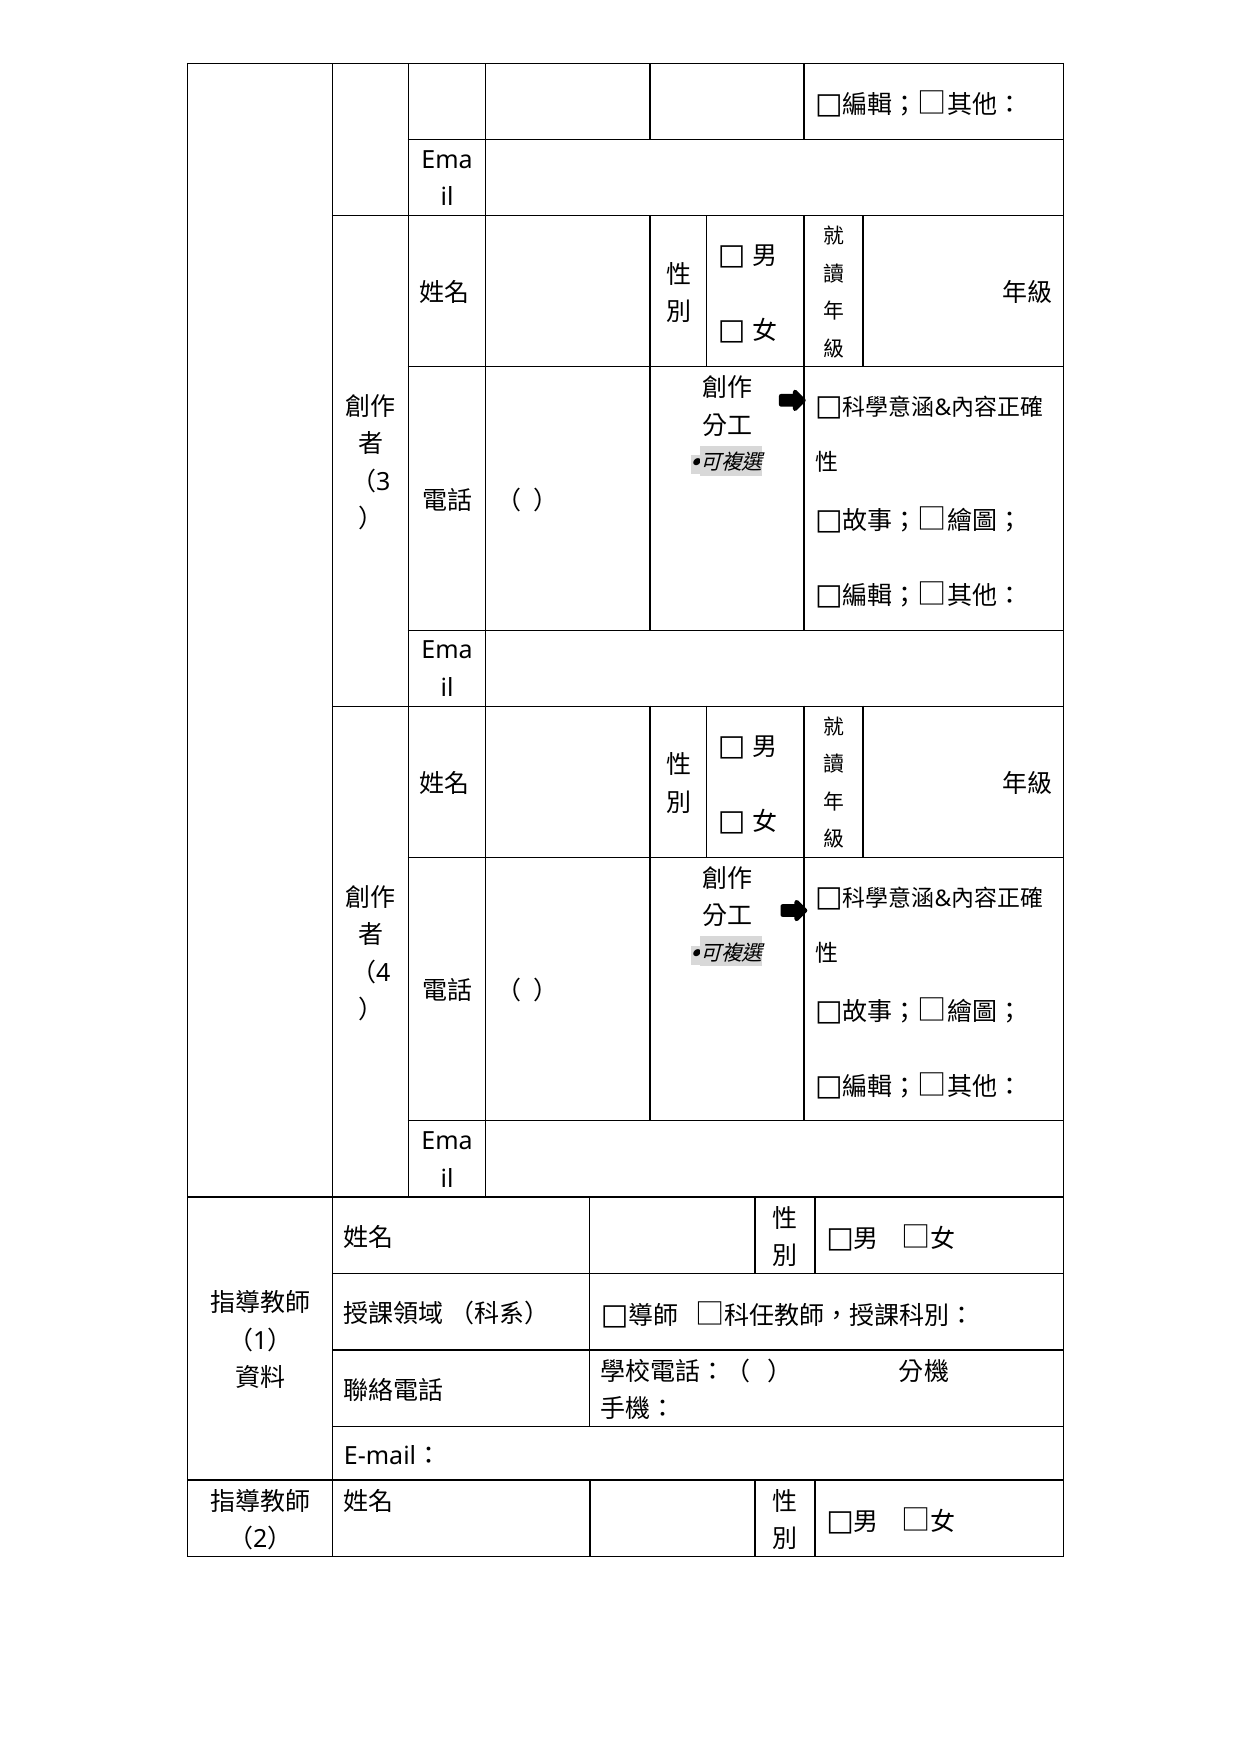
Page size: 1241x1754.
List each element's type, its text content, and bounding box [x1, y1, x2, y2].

table_cell □男 □女 [816, 1481, 1063, 1556]
table_cell 指導教師（1） 資料 [188, 1198, 332, 1479]
table_cell 授課領域 （科系） [333, 1274, 589, 1349]
table_cell □科學意涵&內容正確性 □故事；□繪圖； □編輯；□其他： [805, 858, 1063, 1120]
table_cell 創作 分工 可複選 [651, 367, 803, 629]
table_cell □ 男 □ 女 [707, 216, 803, 366]
table_cell 指導教師（2） [188, 1481, 332, 1556]
table_cell [486, 216, 649, 366]
table_cell 性別 [651, 216, 706, 366]
table_cell □導師 □科任教師，授課科別： [590, 1274, 1063, 1349]
table_cell 創作者（4） [333, 707, 408, 1196]
table_cell [651, 64, 803, 139]
table_cell 姓名 [409, 216, 485, 366]
table_cell □ 男 □ 女 [707, 707, 803, 857]
table_cell E-mail： [333, 1427, 1063, 1479]
table_cell 姓名 [409, 707, 485, 857]
table_cell （ ） [486, 367, 649, 629]
table_cell 就讀 年級 [805, 707, 862, 857]
table_cell 性別 [756, 1198, 814, 1273]
table_cell 電話 [409, 367, 485, 629]
table_cell [188, 64, 332, 1196]
table_cell 電話 [409, 858, 485, 1120]
table_cell Email [409, 140, 485, 215]
table_cell 年級 [864, 216, 1063, 366]
table_cell [591, 1481, 754, 1556]
table_cell 姓名 [333, 1198, 589, 1273]
table_cell 姓名 [333, 1481, 589, 1556]
table_cell Email [409, 1121, 485, 1196]
table_cell [486, 631, 1063, 706]
table_cell □男 □女 [816, 1198, 1063, 1273]
table_cell [486, 64, 649, 139]
table_cell [590, 1198, 754, 1273]
table_cell [409, 64, 485, 139]
table_cell （ ） [486, 858, 649, 1120]
table_cell 創作者（3） [333, 216, 408, 706]
table_cell 創作 分工 可複選 [651, 858, 803, 1120]
table_cell [333, 64, 408, 215]
table_cell 性別 [756, 1481, 814, 1556]
table_cell Email [409, 631, 485, 706]
table_cell 性別 [651, 707, 706, 857]
table_cell [486, 707, 649, 857]
table_cell 就讀 年級 [805, 216, 862, 366]
table_cell [486, 1121, 1063, 1196]
table_cell 年級 [864, 707, 1063, 857]
table_cell [486, 140, 1063, 215]
table_cell 學校電話：（ ） 分機 手機： [590, 1351, 1063, 1426]
table_cell □編輯；□其他： [805, 64, 1063, 139]
table_cell □科學意涵&內容正確性 □故事；□繪圖； □編輯；□其他： [805, 367, 1063, 629]
table_cell 聯絡電話 [333, 1351, 589, 1426]
